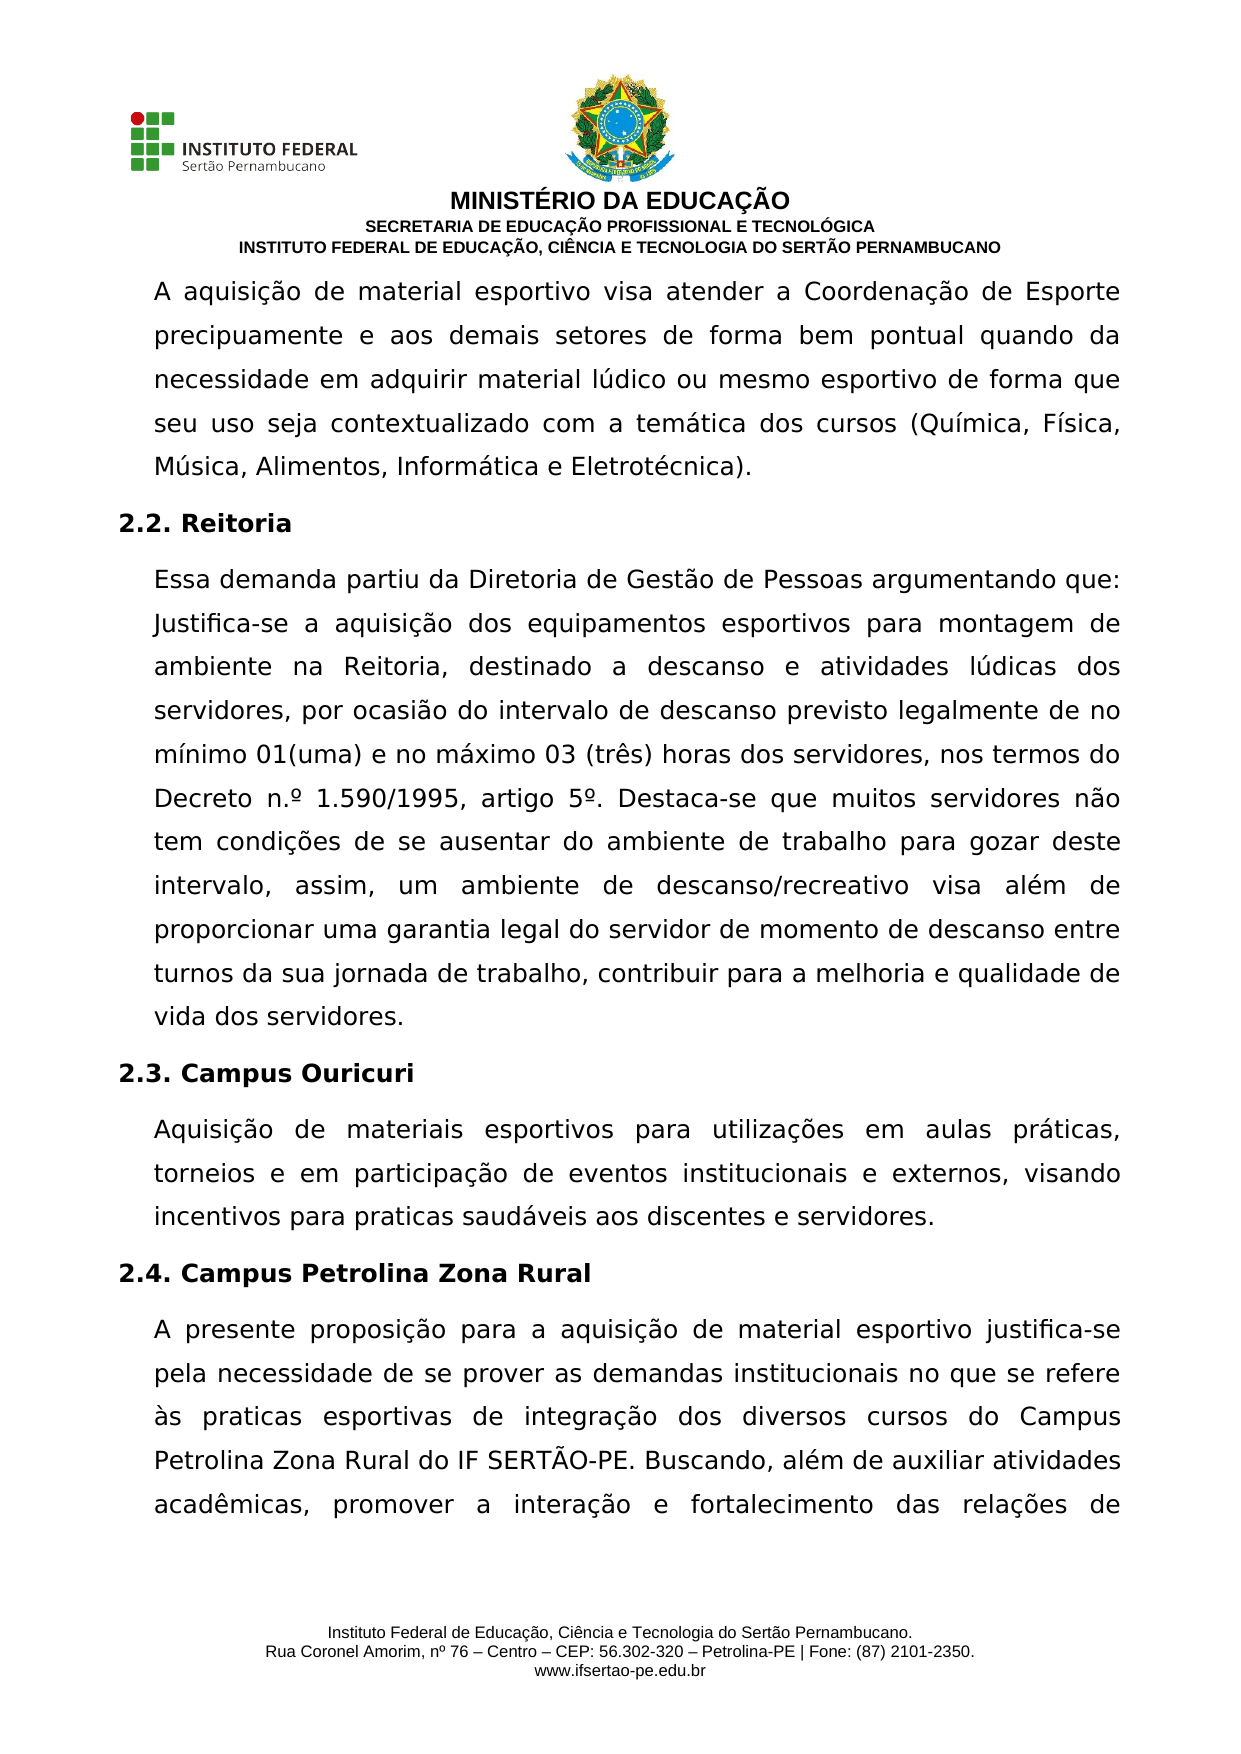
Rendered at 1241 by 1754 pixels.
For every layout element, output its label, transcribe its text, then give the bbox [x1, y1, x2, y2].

text A aquisição de material esportivo visa atender a Coordenação de Esporte precipuamente e aos demais setores de forma bem pontual quando da necessidade em adquirir material lúdico ou mesmo esportivo de forma que seu uso seja contextualizado com a temática dos cursos (Química, Física, Música, Alimentos, Informática e Eletrotécnica). [153, 278, 1122, 482]
text Aquisição de materiais esportivos para utilizações em aulas práticas, torneios e em participação de eventos institucionais e externos, visando incentivos para praticas saudáveis aos discentes e servidores. [153, 1115, 1122, 1232]
picture [130, 112, 358, 171]
picture [565, 74, 675, 182]
text 2.3. Campus Ouricuri [118, 1059, 1122, 1088]
text A presente proposição para a aquisição de material esportivo justifica-se pela necessidade de se prover as demandas institucionais no que se refere às praticas esportivas de integração dos diversos cursos do Campus Petrolina Zona Rural do IF SERTÃO-PE. Buscando, além de auxiliar atividades acadêmicas, promover a interação e fortalecimento das relações de [153, 1315, 1122, 1519]
text Essa demanda partiu da Diretoria de Gestão de Pessoas argumentando que: Justifica-se a aquisição dos equipamentos esportivos para montagem de ambiente na Reitoria, destinado a descanso e atividades lúdicas dos servidores, por ocasião do intervalo de descanso previsto legalmente de no mínimo 01(uma) e no máximo 03 (três) horas dos servidores, nos termos do Decreto n.º 1.590/1995, artigo 5º. Destaca-se que muitos servidores não tem condições de se ausentar do ambiente de trabalho para gozar deste intervalo, assim, um ambiente de descanso/recreativo visa além de proporcionar uma garantia legal do servidor de momento de descanso entre turnos da sua jornada de trabalho, contribuir para a melhoria e qualidade de vida dos servidores. [153, 565, 1122, 1032]
text 2.2. Reitoria [118, 509, 1122, 538]
text 2.4. Campus Petrolina Zona Rural [118, 1259, 1122, 1288]
